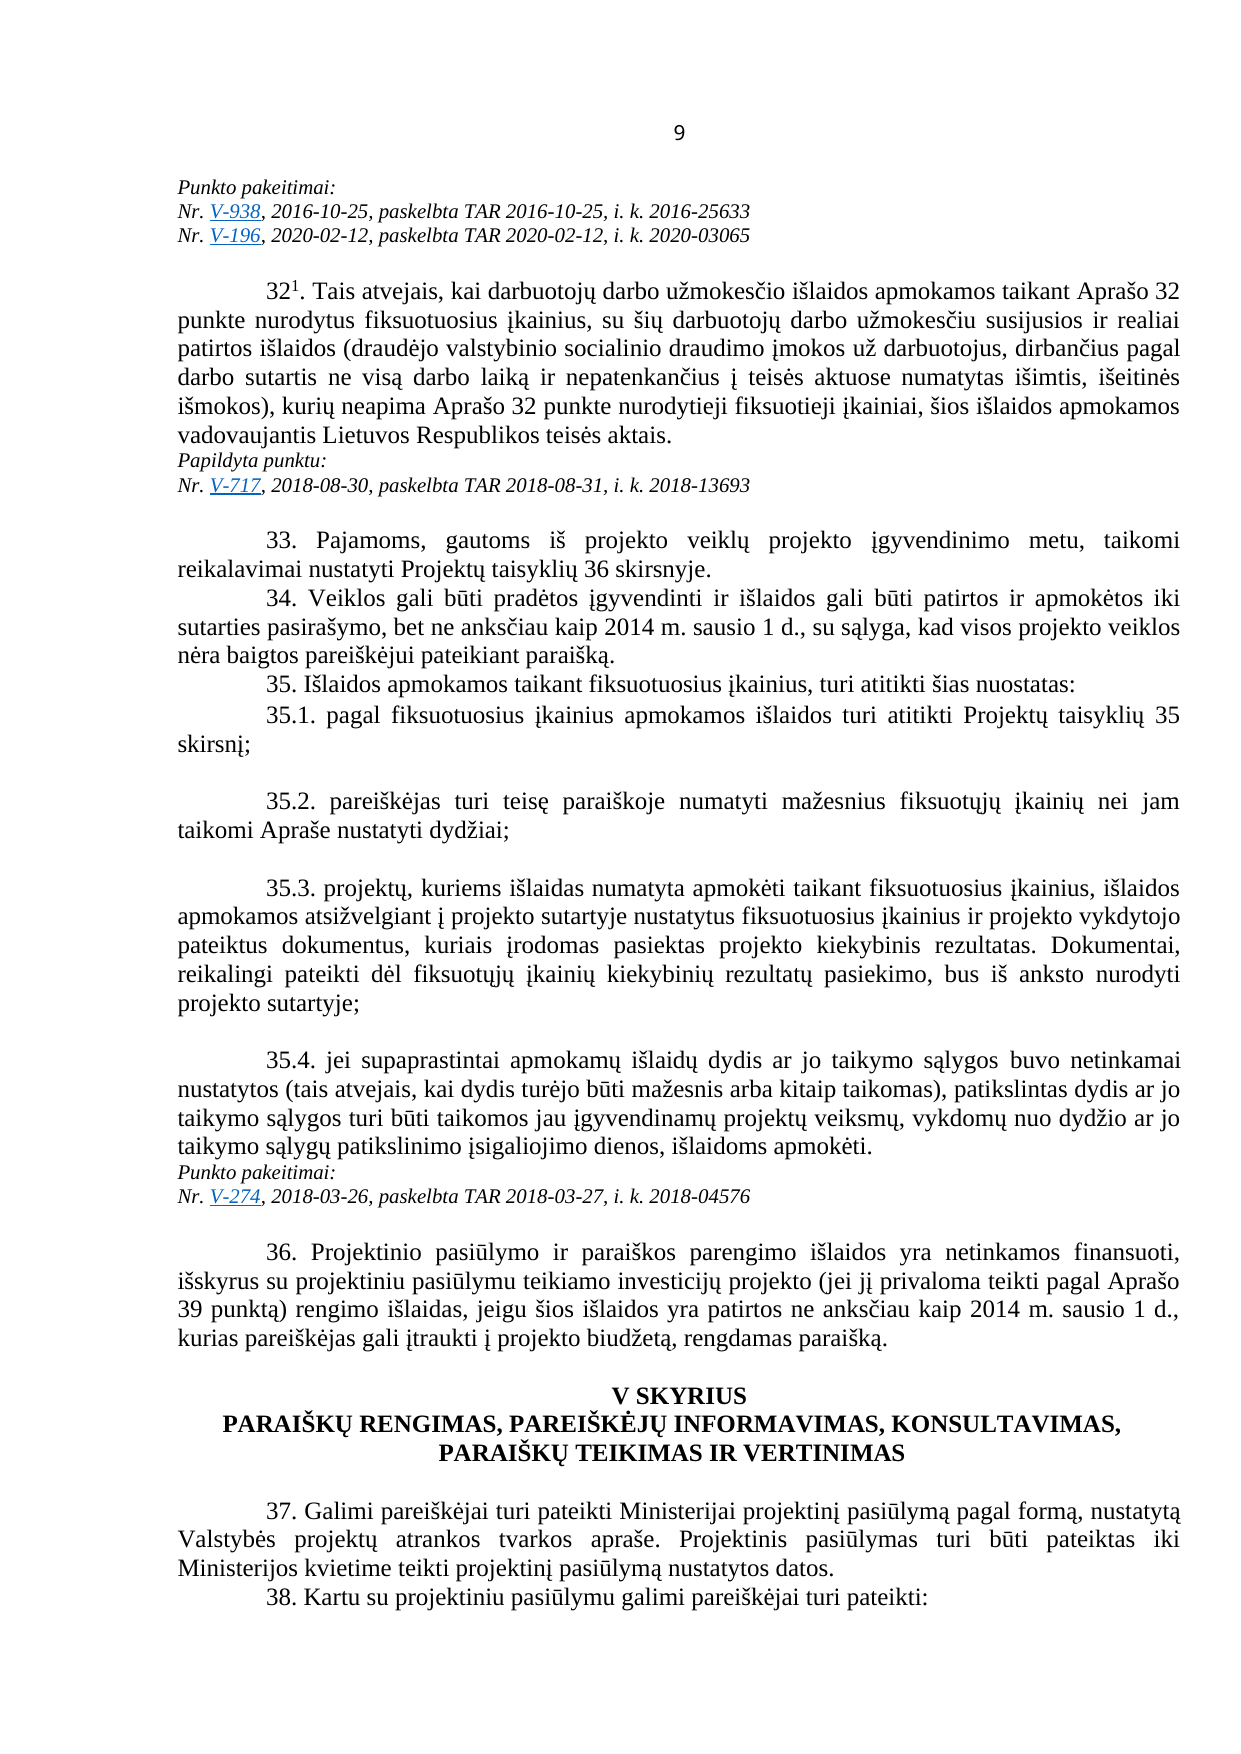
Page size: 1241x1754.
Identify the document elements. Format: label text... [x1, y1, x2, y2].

text 35. Išlaidos apmokamos taikant fiksuotuosius įkainius, turi atitikti šias nuostatas: [177, 669, 1181, 698]
text 38. Kartu su projektiniu pasiūlymu galimi pareiškėjai turi pateikti: [177, 1582, 1181, 1611]
text 36. Projektinio pasiūlymo ir paraiškos parengimo išlaidos yra netinkamos finansuoti, išskyrus su projektiniu pasiūlymu teikiamo investicijų projekto (jei jį privaloma teikti pagal Aprašo 39 punktą) rengimo išlaidas, jeigu šios išlaidos yra patirtos ne anksčiau kaip 2014 m. sausio 1 d., kurias pareiškėjas gali įtraukti į projekto biudžetą, rengdamas paraišką. [177, 1237, 1181, 1352]
text Nr. V-938, 2016-10-25, paskelbta TAR 2016-10-25, i. k. 2016-25633 [177, 199, 1181, 223]
text PARAIŠKŲ RENGIMAS, PAREIŠKĖJŲ INFORMAVIMAS, KONSULTAVIMAS, PARAIŠKŲ TEIKIMAS IR VERTINIMAS [177, 1409, 1167, 1467]
text Papildyta punktu: [177, 448, 1181, 472]
text Nr. V-196, 2020-02-12, paskelbta TAR 2020-02-12, i. k. 2020-03065 [177, 223, 1181, 247]
text V SKYRIUS [177, 1381, 1181, 1409]
text Punkto pakeitimai: [177, 1160, 1181, 1184]
text 33. Pajamoms, gautoms iš projekto veiklų projekto įgyvendinimo metu, taikomi reikalavimai nustatyti Projektų taisyklių 36 skirsnyje. [177, 525, 1181, 583]
text 34. Veiklos gali būti pradėtos įgyvendinti ir išlaidos gali būti patirtos ir apmokėtos iki sutarties pasirašymo, bet ne anksčiau kaip 2014 m. sausio 1 d., su sąlyga, kad visos projekto veiklos nėra baigtos pareiškėjui pateikiant paraišką. [177, 583, 1181, 669]
text Punkto pakeitimai: [177, 175, 1181, 199]
text Nr. V-717, 2018-08-30, paskelbta TAR 2018-08-31, i. k. 2018-13693 [177, 472, 1181, 497]
text 35.1. pagal fiksuotuosius įkainius apmokamos išlaidos turi atitikti Projektų taisyklių 35 skirsnį; [177, 700, 1181, 758]
text 35.2. pareiškėjas turi teisę paraiškoje numatyti mažesnius fiksuotųjų įkainių nei jam taikomi Apraše nustatyti dydžiai; [177, 786, 1181, 844]
text 321. Tais atvejais, kai darbuotojų darbo užmokesčio išlaidos apmokamos taikant Aprašo 32 punkte nurodytus fiksuotuosius įkainius, su šių darbuotojų darbo užmokesčiu susijusios ir realiai patirtos išlaidos (draudėjo valstybinio socialinio draudimo įmokos už darbuotojus, dirbančius pagal darbo sutartis ne visą darbo laiką ir nepatenkančius į teisės aktuose numatytas išimtis, išeitinės išmokos), kurių neapima Aprašo 32 punkte nurodytieji fiksuotieji įkainiai, šios išlaidos apmokamos vadovaujantis Lietuvos Respublikos teisės aktais. [177, 276, 1181, 448]
text 35.4. jei supaprastintai apmokamų išlaidų dydis ar jo taikymo sąlygos buvo netinkamai nustatytos (tais atvejais, kai dydis turėjo būti mažesnis arba kitaip taikomas), patikslintas dydis ar jo taikymo sąlygos turi būti taikomos jau įgyvendinamų projektų veiksmų, vykdomų nuo dydžio ar jo taikymo sąlygų patikslinimo įsigaliojimo dienos, išlaidoms apmokėti. [177, 1045, 1181, 1160]
text 37. Galimi pareiškėjai turi pateikti Ministerijai projektinį pasiūlymą pagal formą, nustatytą Valstybės projektų atrankos tvarkos apraše. Projektinis pasiūlymas turi būti pateiktas iki Ministerijos kvietime teikti projektinį pasiūlymą nustatytos datos. [177, 1496, 1181, 1582]
text 35.3. projektų, kuriems išlaidas numatyta apmokėti taikant fiksuotuosius įkainius, išlaidos apmokamos atsižvelgiant į projekto sutartyje nustatytus fiksuotuosius įkainius ir projekto vykdytojo pateiktus dokumentus, kuriais įrodomas pasiektas projekto kiekybinis rezultatas. Dokumentai, reikalingi pateikti dėl fiksuotųjų įkainių kiekybinių rezultatų pasiekimo, bus iš anksto nurodyti projekto sutartyje; [177, 873, 1181, 1016]
text Nr. V-274, 2018-03-26, paskelbta TAR 2018-03-27, i. k. 2018-04576 [177, 1184, 1181, 1208]
